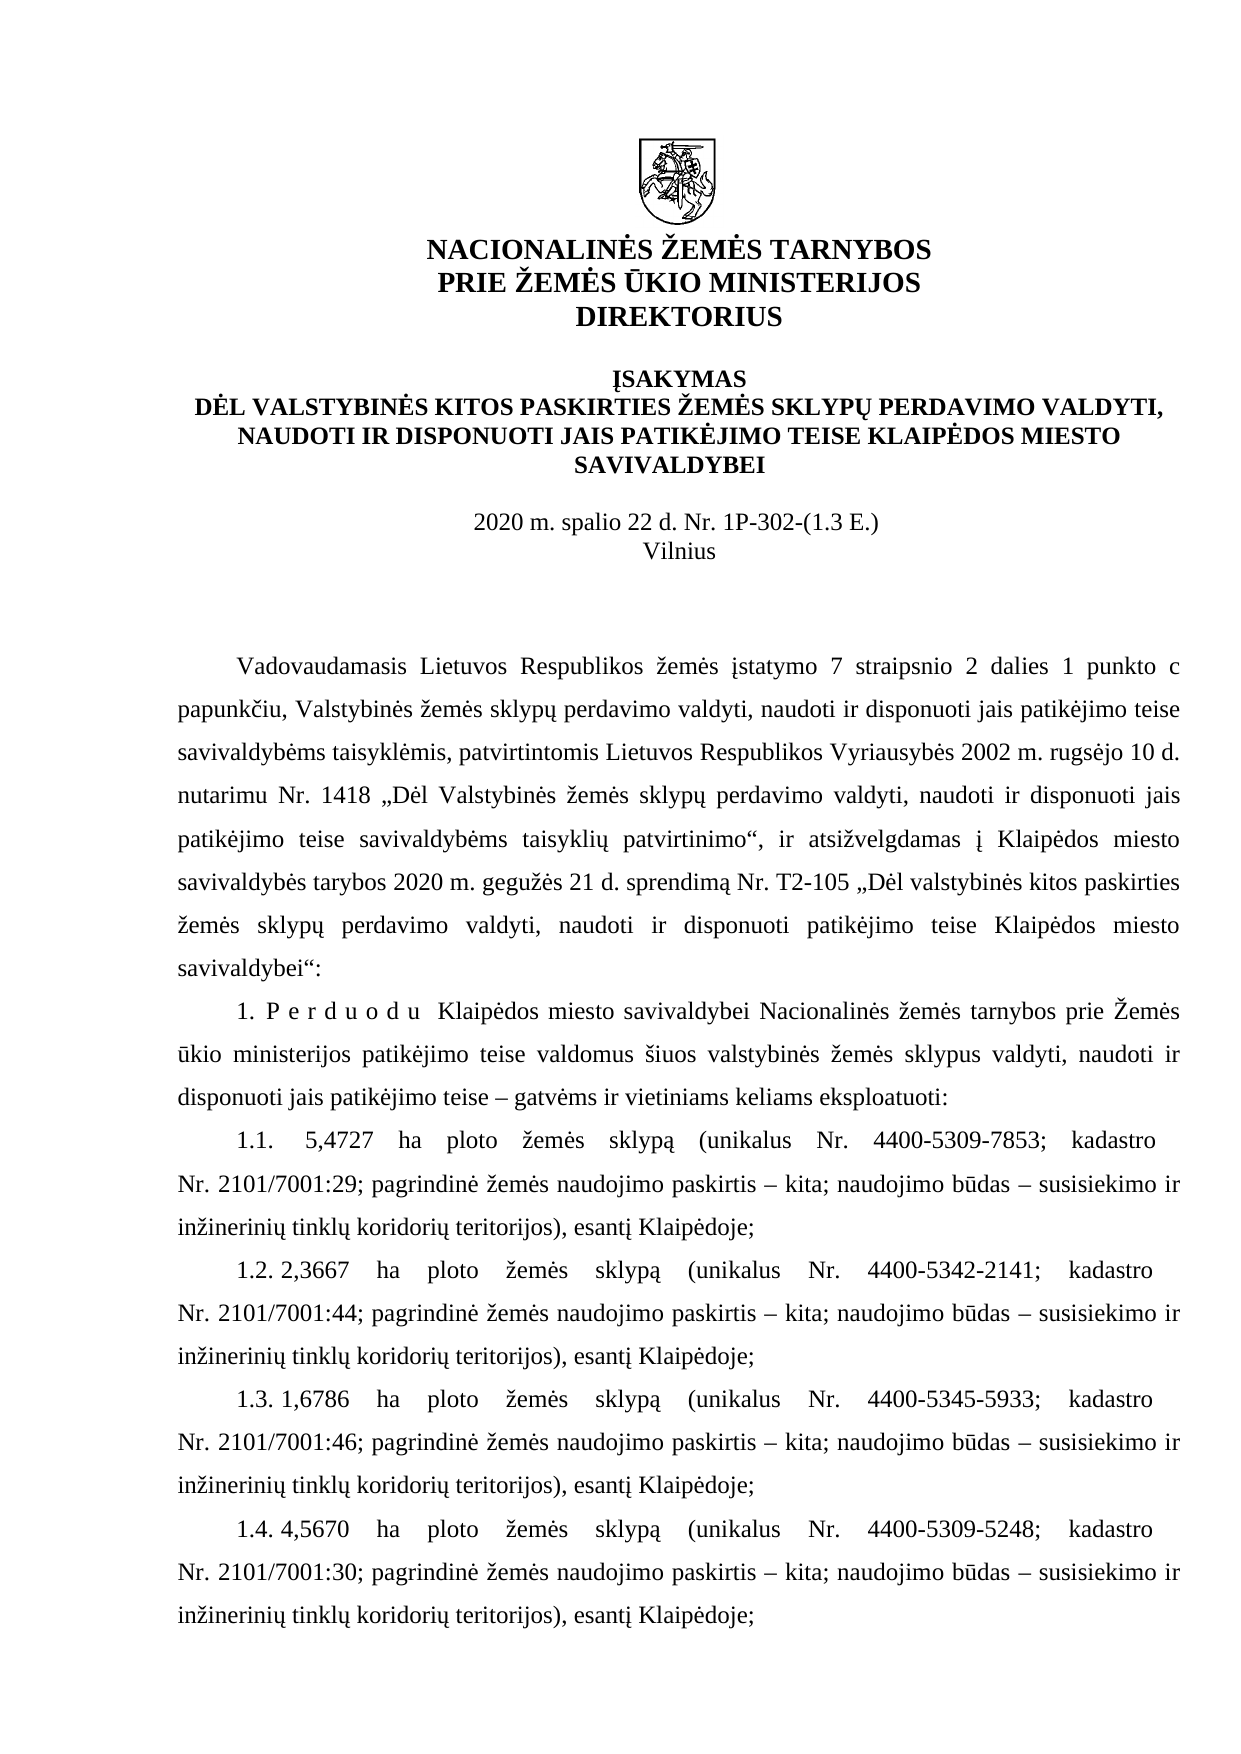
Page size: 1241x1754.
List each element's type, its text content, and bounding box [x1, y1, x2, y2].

text ĮSAKYMAS [177, 364, 1181, 392]
text Nacionalinės žemės tarnybos [177, 232, 1181, 266]
text 1.1. 5,4727 ha ploto žemės sklypą (unikalus Nr. 4400-5309-7853; kadastro Nr. 2101/7001:29; pagrindinė žemės naudojimo paskirtis – kita; naudojimo būdas – susisiekimo ir inžinerinių tinklų koridorių teritorijos), esantį Klaipėdoje; [177, 1126, 1181, 1241]
text 1.4. 4,5670 ha ploto žemės sklypą (unikalus Nr. 4400-5309-5248; kadastro Nr. 2101/7001:30; pagrindinė žemės naudojimo paskirtis – kita; naudojimo būdas – susisiekimo ir inžinerinių tinklų koridorių teritorijos), esantį Klaipėdoje; [177, 1514, 1181, 1629]
text 1.2. 2,3667 ha ploto žemės sklypą (unikalus Nr. 4400-5342-2141; kadastro Nr. 2101/7001:44; pagrindinė žemės naudojimo paskirtis – kita; naudojimo būdas – susisiekimo ir inžinerinių tinklų koridorių teritorijos), esantį Klaipėdoje; [177, 1255, 1181, 1370]
text PRIE žemės ūkio ministerijos [177, 266, 1181, 299]
text DIREKTORIUS [177, 299, 1181, 333]
text 1. Perduodu Klaipėdos miesto savivaldybei Nacionalinės žemės tarnybos prie Žemės ūkio ministerijos patikėjimo teise valdomus šiuos valstybinės žemės sklypus valdyti, naudoti ir disponuoti jais patikėjimo teise – gatvėms ir vietiniams keliams eksploatuoti: [177, 996, 1181, 1111]
text DĖL VALSTYBINĖS KITOS PASKIRTIES ŽEMĖS SKLYPų PERDAVIMO VALDYTI, NAUDOTI IR DISPONUOTI Jais PATIKĖJIMO TEISE KLAIPĖDOS MIESTO SAVIVALDYBEI [177, 392, 1181, 479]
text 2020 m. spalio 22 d. Nr. 1P-302-(1.3 E.) [177, 507, 1181, 536]
text 1.3. 1,6786 ha ploto žemės sklypą (unikalus Nr. 4400-5345-5933; kadastro Nr. 2101/7001:46; pagrindinė žemės naudojimo paskirtis – kita; naudojimo būdas – susisiekimo ir inžinerinių tinklų koridorių teritorijos), esantį Klaipėdoje; [177, 1384, 1181, 1499]
text Vadovaudamasis Lietuvos Respublikos žemės įstatymo 7 straipsnio 2 dalies 1 punkto c papunkčiu, Valstybinės žemės sklypų perdavimo valdyti, naudoti ir disponuoti jais patikėjimo teise savivaldybėms taisyklėmis, patvirtintomis Lietuvos Respublikos Vyriausybės 2002 m. rugsėjo 10 d. nutarimu Nr. 1418 „Dėl Valstybinės žemės sklypų perdavimo valdyti, naudoti ir disponuoti jais patikėjimo teise savivaldybėms taisyklių patvirtinimo“, ir atsižvelgdamas į Klaipėdos miesto savivaldybės tarybos 2020 m. gegužės 21 d. sprendimą Nr. T2-105 „Dėl valstybinės kitos paskirties žemės sklypų perdavimo valdyti, naudoti ir disponuoti patikėjimo teise Klaipėdos miesto savivaldybei“: [177, 651, 1181, 982]
text Vilnius [177, 536, 1181, 565]
